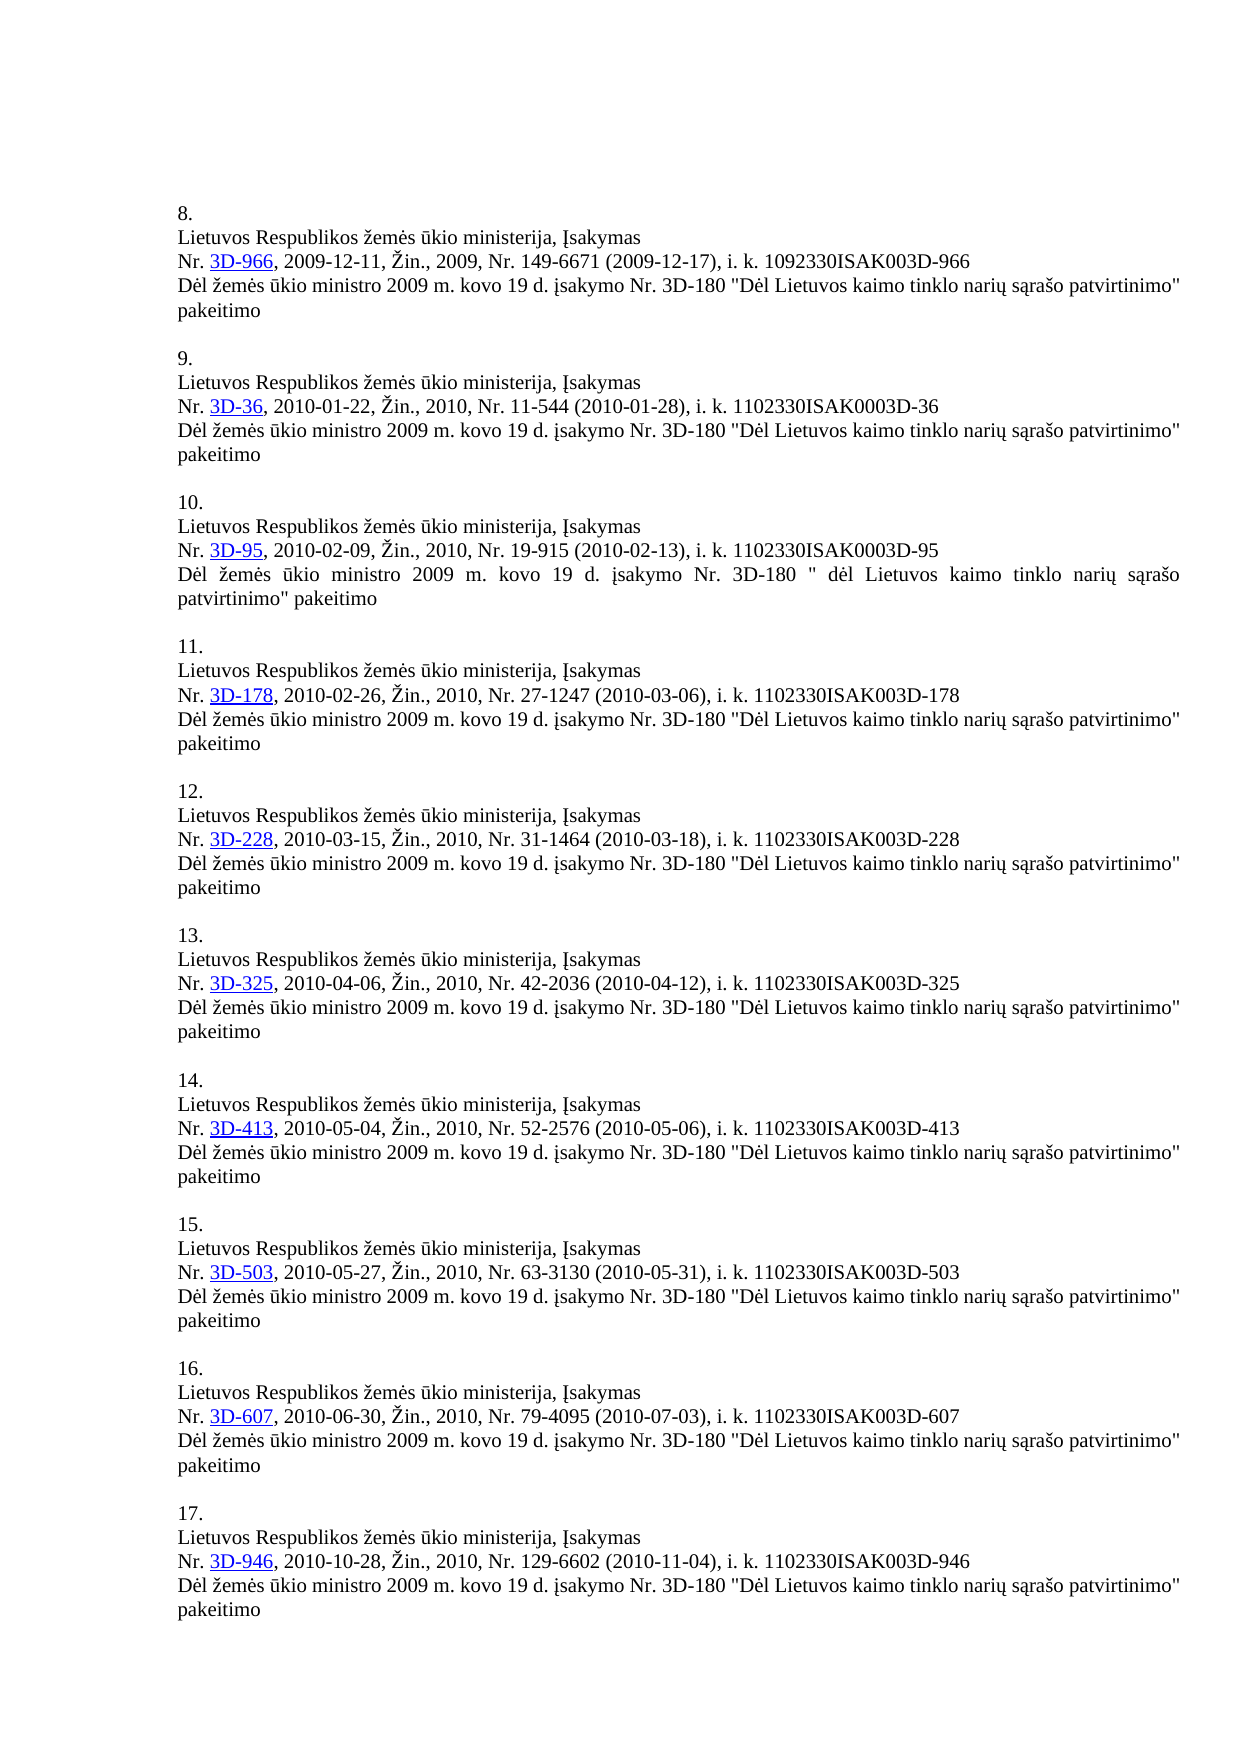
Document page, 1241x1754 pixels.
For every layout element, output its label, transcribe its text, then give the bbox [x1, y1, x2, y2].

text Dėl žemės ūkio ministro 2009 m. kovo 19 d. įsakymo Nr. 3D-180 "Dėl Lietuvos kaimo tinklo narių sąrašo patvirtinimo" pakeitimo [177, 273, 1181, 322]
text Lietuvos Respublikos žemės ūkio ministerija, Įsakymas [177, 803, 1181, 827]
text Dėl žemės ūkio ministro 2009 m. kovo 19 d. įsakymo Nr. 3D-180 "Dėl Lietuvos kaimo tinklo narių sąrašo patvirtinimo" pakeitimo [177, 1573, 1181, 1621]
text 10. [177, 490, 1181, 514]
text Nr. 3D-607, 2010-06-30, Žin., 2010, Nr. 79-4095 (2010-07-03), i. k. 1102330ISAK003D-607 [177, 1404, 1181, 1428]
text Nr. 3D-178, 2010-02-26, Žin., 2010, Nr. 27-1247 (2010-03-06), i. k. 1102330ISAK003D-178 [177, 682, 1181, 707]
text Dėl žemės ūkio ministro 2009 m. kovo 19 d. įsakymo Nr. 3D-180 "Dėl Lietuvos kaimo tinklo narių sąrašo patvirtinimo" pakeitimo [177, 1428, 1181, 1477]
text 17. [177, 1501, 1181, 1525]
text 8. [177, 201, 1181, 225]
text Lietuvos Respublikos žemės ūkio ministerija, Įsakymas [177, 225, 1181, 249]
text Lietuvos Respublikos žemės ūkio ministerija, Įsakymas [177, 947, 1181, 971]
text Dėl žemės ūkio ministro 2009 m. kovo 19 d. įsakymo Nr. 3D-180 " dėl Lietuvos kaimo tinklo narių sąrašo patvirtinimo" pakeitimo [177, 562, 1181, 610]
text 15. [177, 1212, 1181, 1236]
text Lietuvos Respublikos žemės ūkio ministerija, Įsakymas [177, 1380, 1181, 1404]
text Dėl žemės ūkio ministro 2009 m. kovo 19 d. įsakymo Nr. 3D-180 "Dėl Lietuvos kaimo tinklo narių sąrašo patvirtinimo" pakeitimo [177, 1140, 1181, 1188]
text Lietuvos Respublikos žemės ūkio ministerija, Įsakymas [177, 1092, 1181, 1116]
text 14. [177, 1067, 1181, 1092]
text Nr. 3D-95, 2010-02-09, Žin., 2010, Nr. 19-915 (2010-02-13), i. k. 1102330ISAK0003D-95 [177, 538, 1181, 562]
text 9. [177, 346, 1181, 370]
text Lietuvos Respublikos žemės ūkio ministerija, Įsakymas [177, 1236, 1181, 1260]
text Lietuvos Respublikos žemės ūkio ministerija, Įsakymas [177, 658, 1181, 682]
text Nr. 3D-413, 2010-05-04, Žin., 2010, Nr. 52-2576 (2010-05-06), i. k. 1102330ISAK003D-413 [177, 1116, 1181, 1140]
text Lietuvos Respublikos žemės ūkio ministerija, Įsakymas [177, 370, 1181, 394]
text Dėl žemės ūkio ministro 2009 m. kovo 19 d. įsakymo Nr. 3D-180 "Dėl Lietuvos kaimo tinklo narių sąrašo patvirtinimo" pakeitimo [177, 418, 1181, 466]
text Nr. 3D-36, 2010-01-22, Žin., 2010, Nr. 11-544 (2010-01-28), i. k. 1102330ISAK0003D-36 [177, 394, 1181, 418]
text Lietuvos Respublikos žemės ūkio ministerija, Įsakymas [177, 1525, 1181, 1549]
text Nr. 3D-966, 2009-12-11, Žin., 2009, Nr. 149-6671 (2009-12-17), i. k. 1092330ISAK003D-966 [177, 249, 1181, 273]
text 12. [177, 779, 1181, 803]
text 11. [177, 634, 1181, 658]
text 16. [177, 1356, 1181, 1380]
text Dėl žemės ūkio ministro 2009 m. kovo 19 d. įsakymo Nr. 3D-180 "Dėl Lietuvos kaimo tinklo narių sąrašo patvirtinimo" pakeitimo [177, 851, 1181, 899]
text Lietuvos Respublikos žemės ūkio ministerija, Įsakymas [177, 514, 1181, 538]
text Dėl žemės ūkio ministro 2009 m. kovo 19 d. įsakymo Nr. 3D-180 "Dėl Lietuvos kaimo tinklo narių sąrašo patvirtinimo" pakeitimo [177, 707, 1181, 755]
text Nr. 3D-503, 2010-05-27, Žin., 2010, Nr. 63-3130 (2010-05-31), i. k. 1102330ISAK003D-503 [177, 1260, 1181, 1284]
text Dėl žemės ūkio ministro 2009 m. kovo 19 d. įsakymo Nr. 3D-180 "Dėl Lietuvos kaimo tinklo narių sąrašo patvirtinimo" pakeitimo [177, 1284, 1181, 1332]
text Dėl žemės ūkio ministro 2009 m. kovo 19 d. įsakymo Nr. 3D-180 "Dėl Lietuvos kaimo tinklo narių sąrašo patvirtinimo" pakeitimo [177, 995, 1181, 1043]
text Nr. 3D-228, 2010-03-15, Žin., 2010, Nr. 31-1464 (2010-03-18), i. k. 1102330ISAK003D-228 [177, 827, 1181, 851]
text Nr. 3D-946, 2010-10-28, Žin., 2010, Nr. 129-6602 (2010-11-04), i. k. 1102330ISAK003D-946 [177, 1549, 1181, 1573]
text 13. [177, 923, 1181, 947]
text Nr. 3D-325, 2010-04-06, Žin., 2010, Nr. 42-2036 (2010-04-12), i. k. 1102330ISAK003D-325 [177, 971, 1181, 995]
